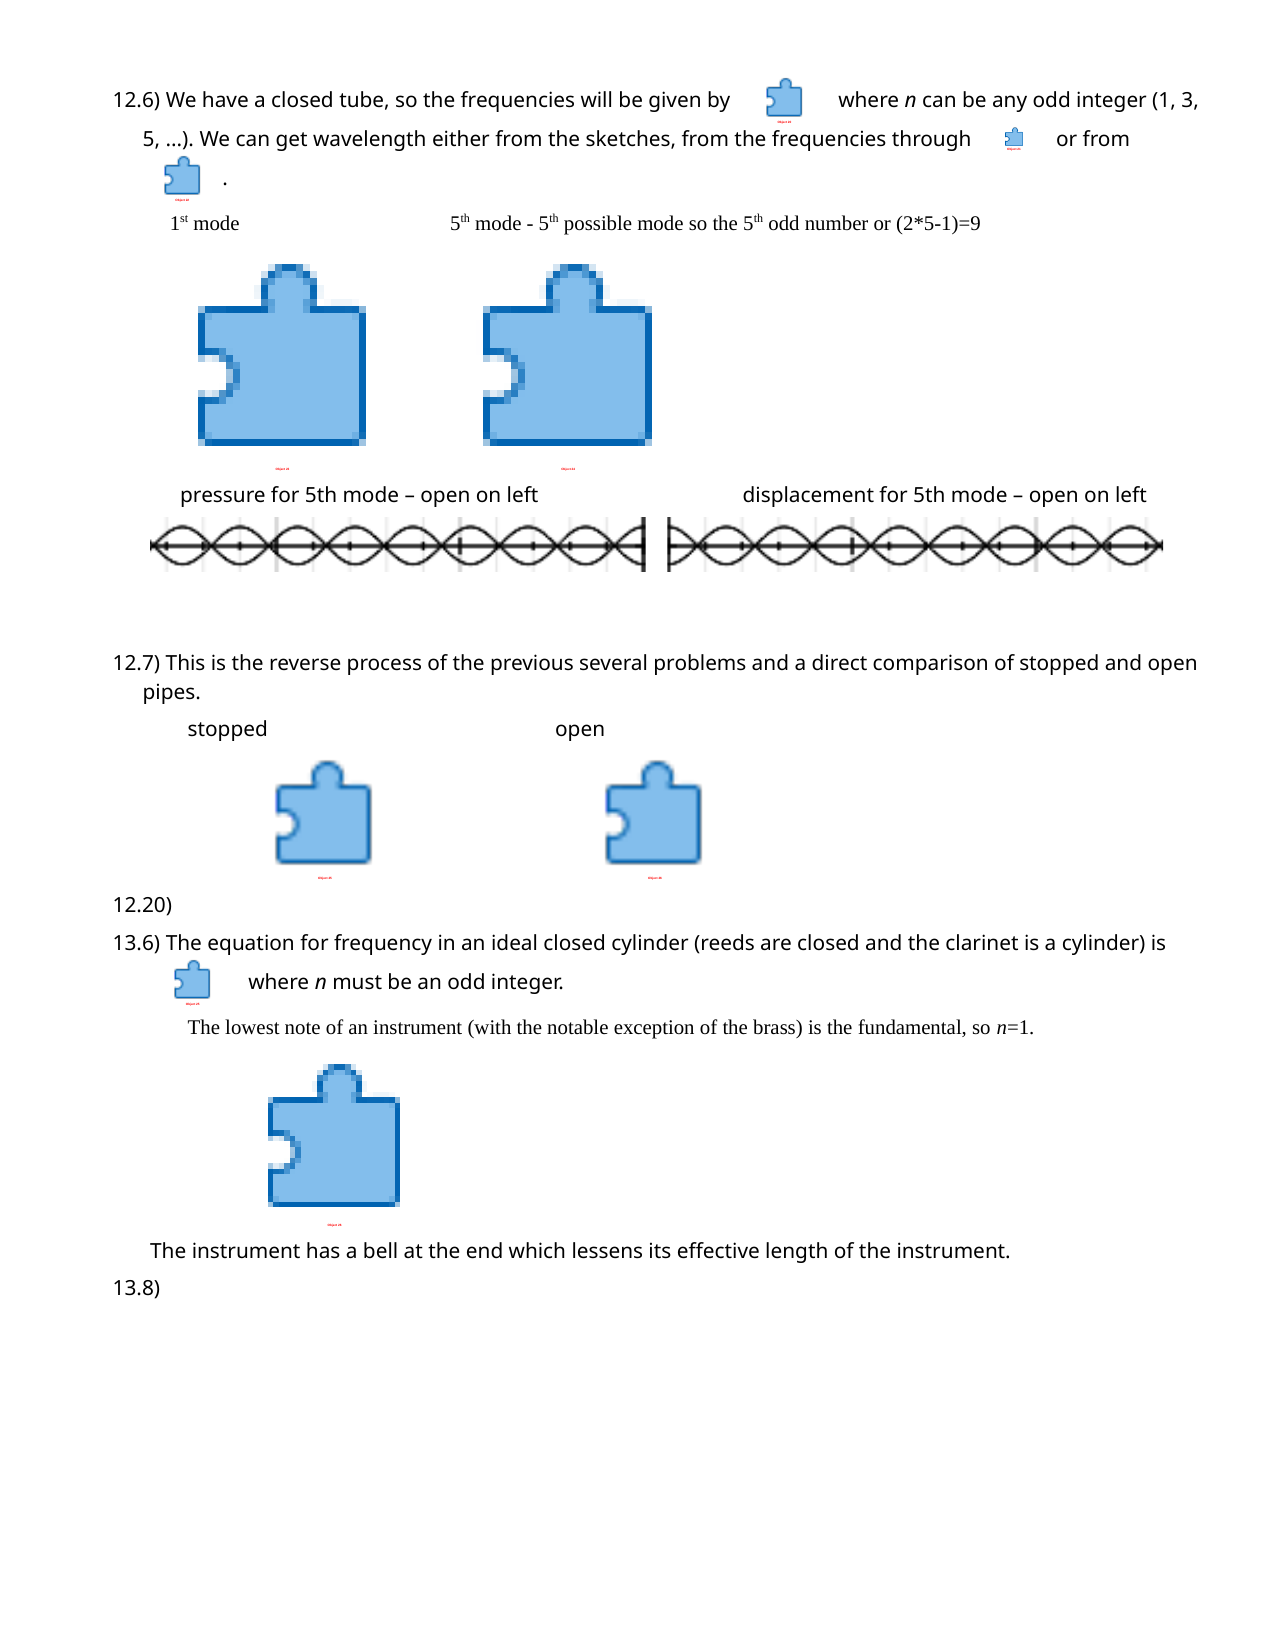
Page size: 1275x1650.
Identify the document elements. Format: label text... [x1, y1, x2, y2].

text 13.6) The equation for frequency in an ideal closed cylinder (reeds are closed and the clarinet is a cylinder) is where n must be an odd integer. [112, 928, 1200, 1006]
text 12.7) This is the reverse process of the previous several problems and a direct comparison of stopped and open pipes. [112, 648, 1200, 705]
text 12.6) We have a closed tube, so the frequencies will be given by where n can be any odd integer (1, 3, 5, ...). We can get wavelength either from the sketches, from the frequencies through or from . [112, 75, 1200, 202]
text stopped open [187, 714, 1200, 743]
text 13.8) [112, 1273, 1200, 1302]
text 12.20) [112, 889, 1200, 919]
text The lowest note of an instrument (with the notable exception of the brass) is the fundamental, so n=1. [187, 1015, 1200, 1039]
text The instrument has a bell at the end which lessens its effective length of the instrument. [150, 1236, 1200, 1264]
text 1st mode 5th mode - 5th possible mode so the 5th odd number or (2*5-1)=9 [169, 211, 1200, 235]
text pressure for 5th mode – open on left displacement for 5th mode – open on left [112, 480, 1200, 509]
picture [667, 517, 1164, 572]
picture [150, 517, 646, 572]
